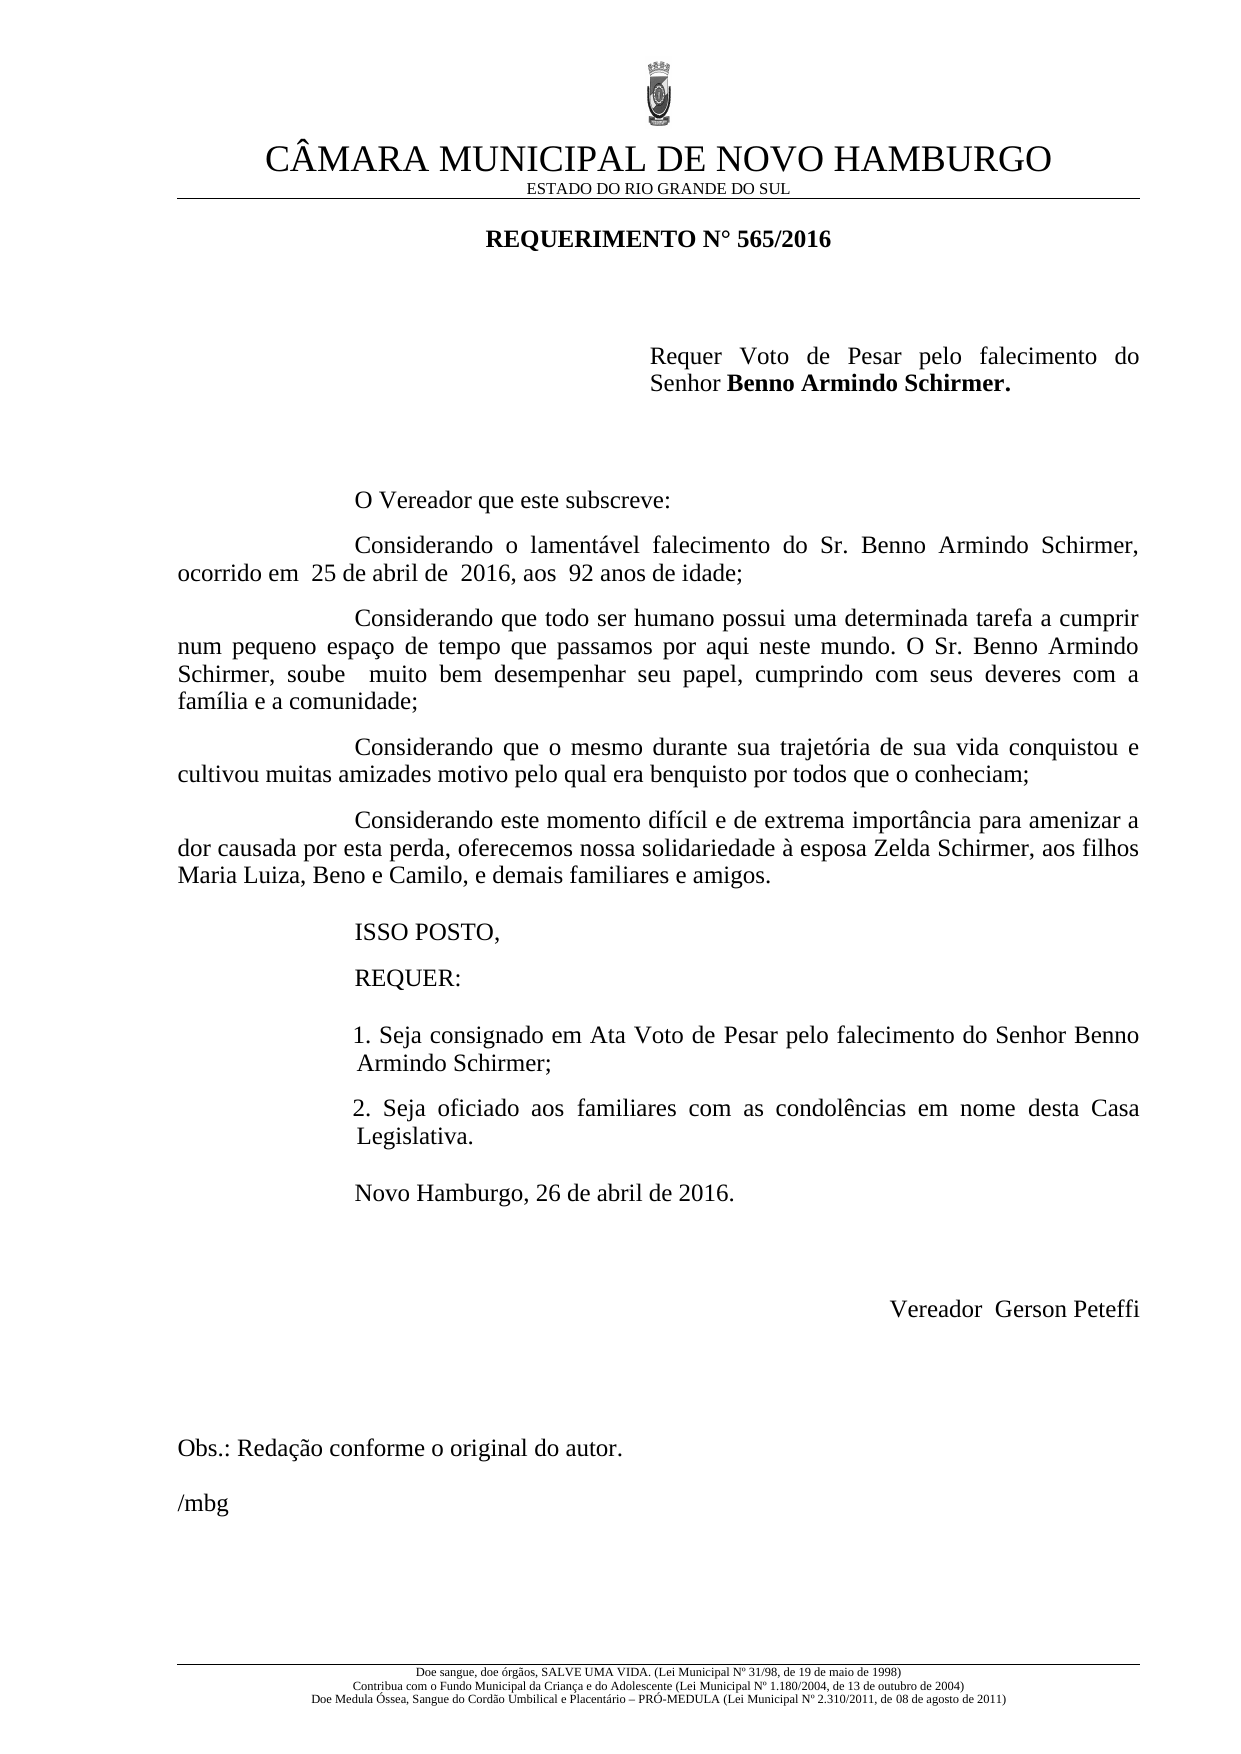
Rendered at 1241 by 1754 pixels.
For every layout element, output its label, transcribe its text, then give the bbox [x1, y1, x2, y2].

text 2. Seja oficiado aos familiares com as condolências em nome desta Casa Legislativa. [352, 1094, 1140, 1150]
text Considerando que o mesmo durante sua trajetória de sua vida conquistou e cultivou muitas amizades motivo pelo qual era benquisto por todos que o conheciam; [177, 733, 1140, 788]
text REQUER: [177, 964, 1140, 992]
text Vereador Gerson Peteffi [177, 1295, 1140, 1323]
text Considerando este momento difícil e de extrema importância para amenizar a dor causada por esta perda, oferecemos nossa solidariedade à esposa Zelda Schirmer, aos filhos Maria Luiza, Beno e Camilo, e demais familiares e amigos. [177, 806, 1140, 889]
title REQUERIMENTO N° 565/2016 [177, 226, 1140, 253]
text ISSO POSTO, [177, 918, 1140, 946]
text O Vereador que este subscreve: [177, 486, 1140, 513]
text Obs.: Redação conforme o original do autor. [177, 1434, 1140, 1462]
text Requer Voto de Pesar pelo falecimento do Senhor Benno Armindo Schirmer. [649, 342, 1140, 397]
text Novo Hamburgo, 26 de abril de 2016. [177, 1179, 1140, 1207]
text Considerando o lamentável falecimento do Sr. Benno Armindo Schirmer, ocorrido em 25 de abril de 2016, aos 92 anos de idade; [177, 531, 1140, 587]
text Considerando que todo ser humano possui uma determinada tarefa a cumprir num pequeno espaço de tempo que passamos por aqui neste mundo. O Sr. Benno Armindo Schirmer, soube muito bem desempenhar seu papel, cumprindo com seus deveres com a família e a comunidade; [177, 604, 1140, 715]
text 1. Seja consignado em Ata Voto de Pesar pelo falecimento do Senhor Benno Armindo Schirmer; [352, 1021, 1140, 1077]
text /mbg [177, 1489, 1140, 1517]
